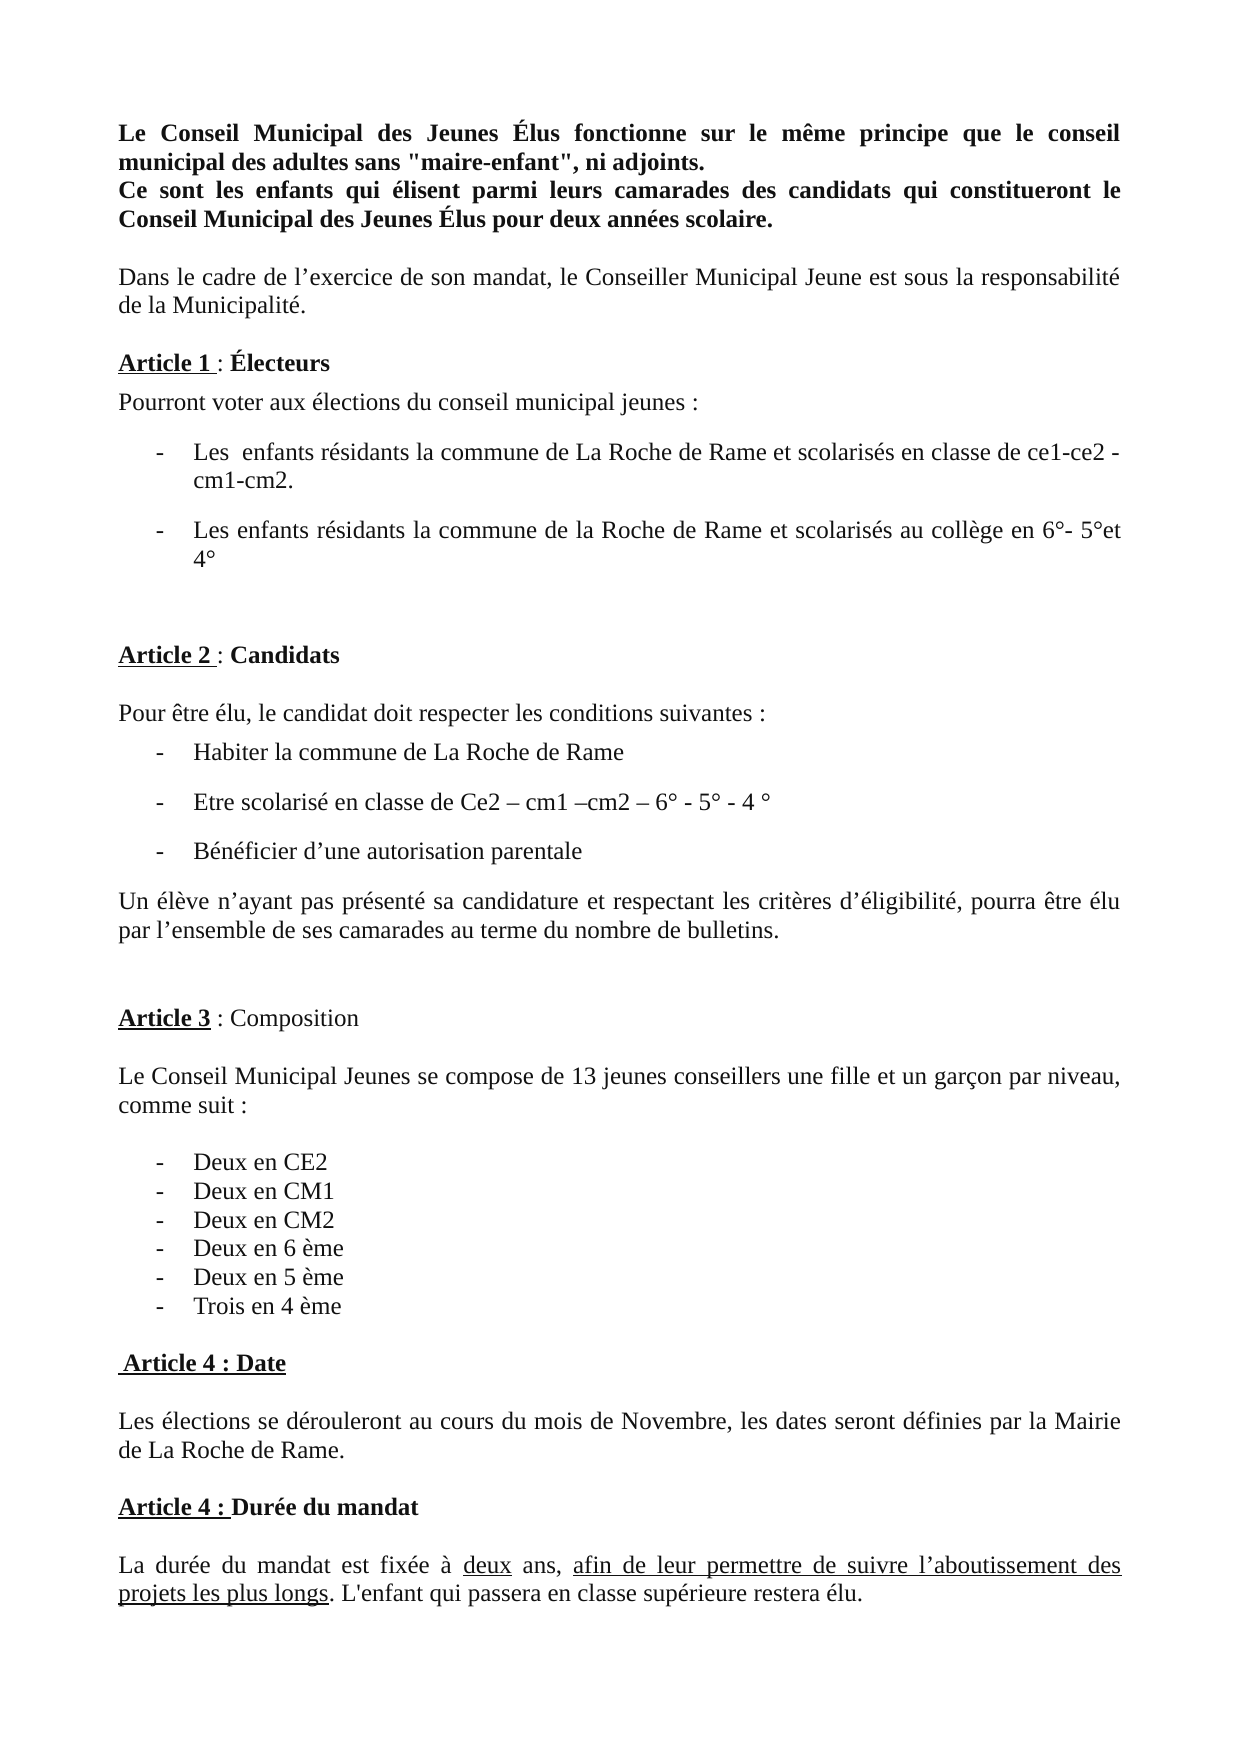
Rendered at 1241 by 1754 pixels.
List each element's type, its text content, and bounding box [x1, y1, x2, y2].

text Un élève n’ayant pas présenté sa candidature et respectant les critères d’éligibilité, pourra être élu par l’ensemble de ses camarades au terme du nombre de bulletins. [118, 886, 1122, 943]
text Pourront voter aux élections du conseil municipal jeunes : [118, 387, 1122, 416]
list Trois en 4 ème [156, 1291, 1122, 1320]
list Les enfants résidants la commune de La Roche de Rame et scolarisés en classe de ce1-ce2 -cm1-cm2. [156, 437, 1122, 494]
list Etre scolarisé en classe de Ce2 – cm1 –cm2 – 6° - 5° - 4 ° [156, 787, 1122, 816]
text Le Conseil Municipal Jeunes se compose de 13 jeunes conseillers une fille et un garçon par niveau, comme suit : [118, 1061, 1122, 1118]
text Article 4 : Durée du mandat [118, 1492, 1122, 1521]
list Deux en CM1 [156, 1176, 1122, 1205]
text Article 2 : Candidats [118, 641, 1122, 669]
list Deux en 5 ème [156, 1262, 1122, 1291]
text Dans le cadre de l’exercice de son mandat, le Conseiller Municipal Jeune est sous la responsabilité de la Municipalité. [118, 262, 1122, 319]
text Ce sont les enfants qui élisent parmi leurs camarades des candidats qui constitueront le Conseil Municipal des Jeunes Élus pour deux années scolaire. [118, 176, 1122, 233]
list Les enfants résidants la commune de la Roche de Rame et scolarisés au collège en 6°- 5°et 4° [156, 515, 1122, 573]
list Deux en CE2 [156, 1147, 1122, 1176]
text Le Conseil Municipal des Jeunes Élus fonctionne sur le même principe que le conseil municipal des adultes sans "maire-enfant", ni adjoints. [118, 118, 1122, 176]
text Article 3 : Composition [118, 1003, 1122, 1032]
list Deux en CM2 [156, 1205, 1122, 1233]
text La durée du mandat est fixée à deux ans, afin de leur permettre de suivre l’aboutissement des projets les plus longs. L'enfant qui passera en classe supérieure restera élu. [118, 1550, 1122, 1607]
list Bénéficier d’une autorisation parentale [156, 836, 1122, 865]
list Deux en 6 ème [156, 1233, 1122, 1262]
text Article 4 : Date [118, 1348, 1122, 1377]
text Pour être élu, le candidat doit respecter les conditions suivantes : [118, 698, 1122, 727]
list Habiter la commune de La Roche de Rame [156, 737, 1122, 766]
text Article 1 : Électeurs [118, 319, 1122, 377]
text Les élections se dérouleront au cours du mois de Novembre, les dates seront définies par la Mairie de La Roche de Rame. [118, 1406, 1122, 1463]
